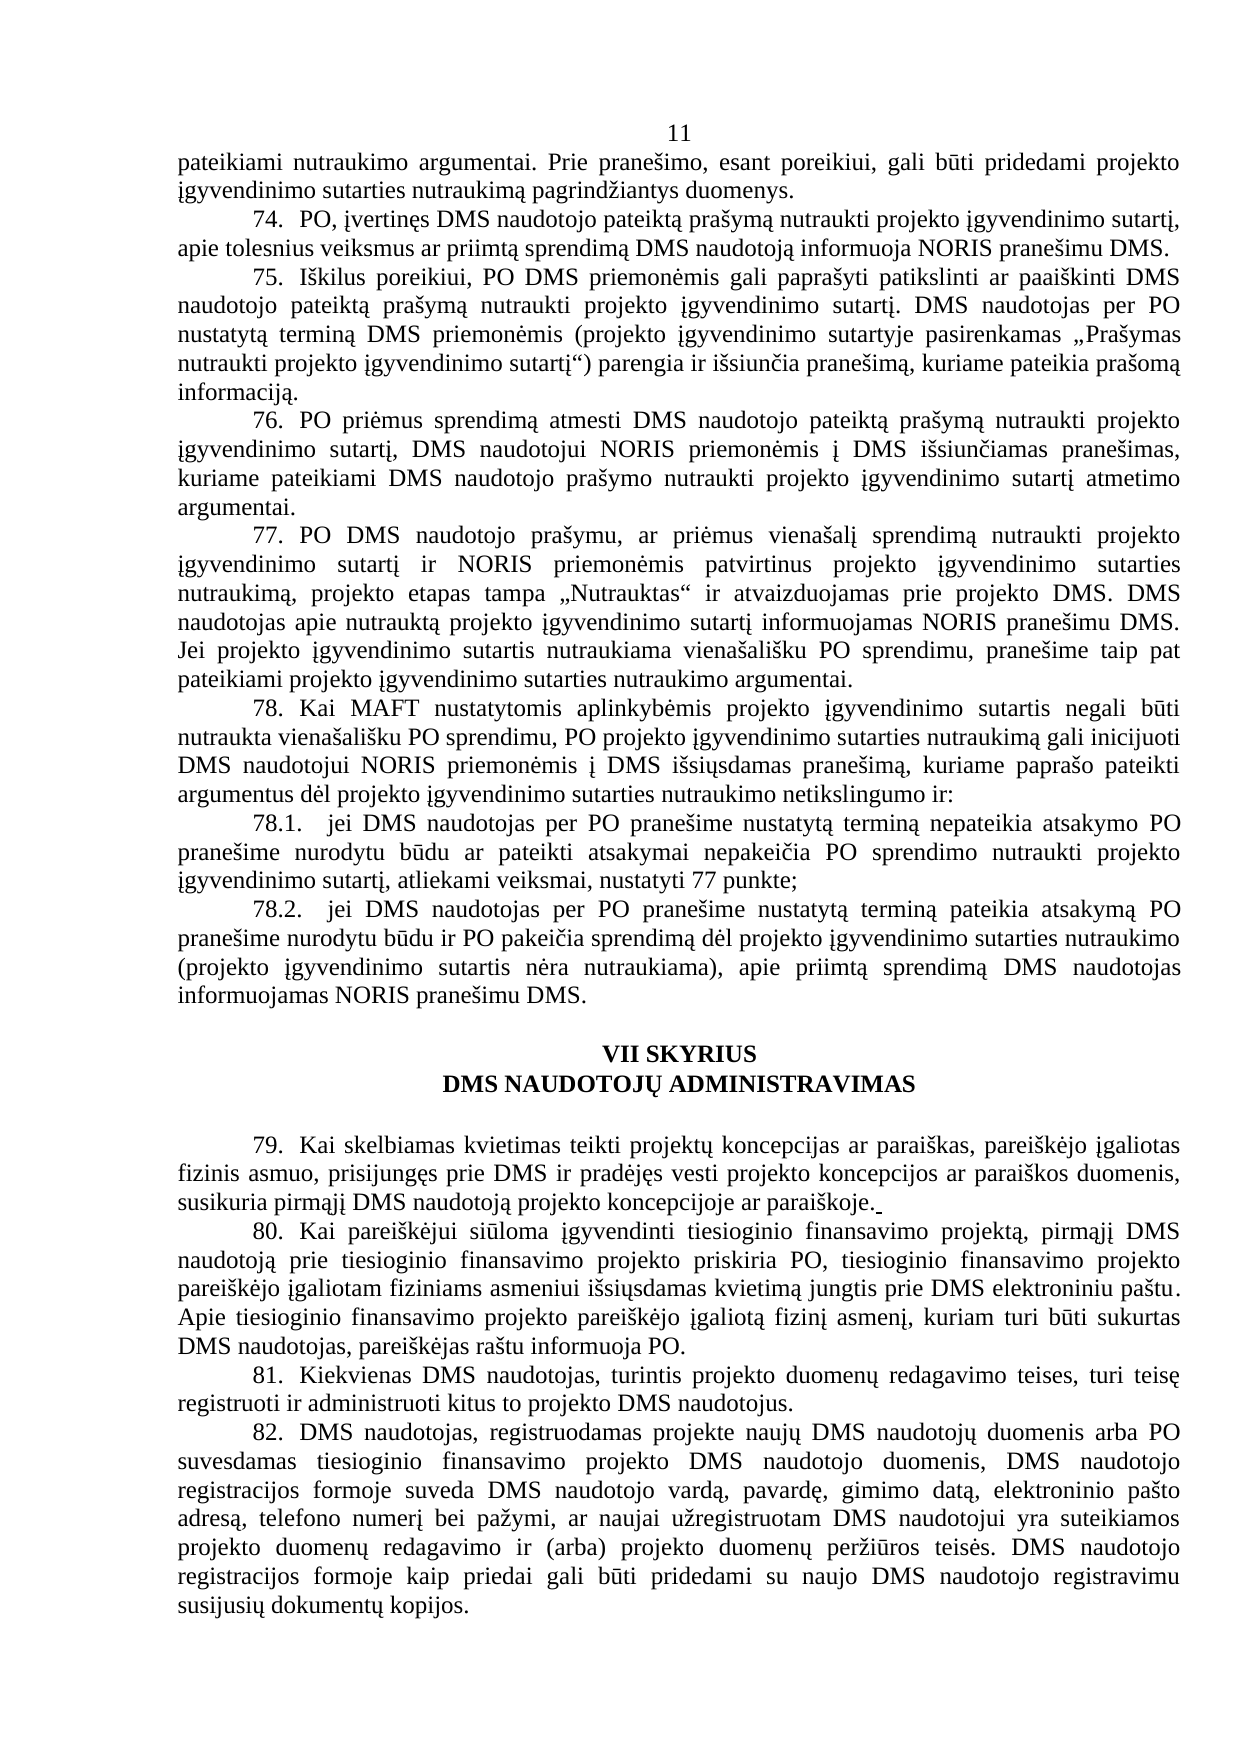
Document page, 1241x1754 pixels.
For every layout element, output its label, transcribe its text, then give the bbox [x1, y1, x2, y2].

text 80. Kai pareiškėjui siūloma įgyvendinti tiesioginio finansavimo projektą, pirmąjį DMS naudotoją prie tiesioginio finansavimo projekto priskiria PO, tiesioginio finansavimo projekto pareiškėjo įgaliotam fiziniams asmeniui išsiųsdamas kvietimą jungtis prie DMS elektroniniu paštu. Apie tiesioginio finansavimo projekto pareiškėjo įgaliotą fizinį asmenį, kuriam turi būti sukurtas DMS naudotojas, pareiškėjas raštu informuoja PO. [177, 1216, 1181, 1360]
text 76. PO priėmus sprendimą atmesti DMS naudotojo pateiktą prašymą nutraukti projekto įgyvendinimo sutartį, DMS naudotojui NORIS priemonėmis į DMS išsiunčiamas pranešimas, kuriame pateikiami DMS naudotojo prašymo nutraukti projekto įgyvendinimo sutartį atmetimo argumentai. [177, 406, 1181, 521]
text 78. Kai MAFT nustatytomis aplinkybėmis projekto įgyvendinimo sutartis negali būti nutraukta vienašališku PO sprendimu, PO projekto įgyvendinimo sutarties nutraukimą gali inicijuoti DMS naudotojui NORIS priemonėmis į DMS išsiųsdamas pranešimą, kuriame paprašo pateikti argumentus dėl projekto įgyvendinimo sutarties nutraukimo netikslingumo ir: [177, 693, 1181, 808]
text 79. Kai skelbiamas kvietimas teikti projektų koncepcijas ar paraiškas, pareiškėjo įgaliotas fizinis asmuo, prisijungęs prie DMS ir pradėjęs vesti projekto koncepcijos ar paraiškos duomenis, susikuria pirmąjį DMS naudotoją projekto koncepcijoje ar paraiškoje. [177, 1130, 1181, 1216]
text pateikiami nutraukimo argumentai. Prie pranešimo, esant poreikiui, gali būti pridedami projekto įgyvendinimo sutarties nutraukimą pagrindžiantys duomenys. [177, 147, 1181, 204]
text 74. PO, įvertinęs DMS naudotojo pateiktą prašymą nutraukti projekto įgyvendinimo sutartį, apie tolesnius veiksmus ar priimtą sprendimą DMS naudotoją informuoja NORIS pranešimu DMS. [177, 204, 1181, 262]
text VII SKYRIUS [177, 1039, 1181, 1068]
text 78.1. jei DMS naudotojas per PO pranešime nustatytą terminą nepateikia atsakymo PO pranešime nurodytu būdu ar pateikti atsakymai nepakeičia PO sprendimo nutraukti projekto įgyvendinimo sutartį, atliekami veiksmai, nustatyti 77 punkte; [177, 808, 1181, 894]
text 78.2. jei DMS naudotojas per PO pranešime nustatytą terminą pateikia atsakymą PO pranešime nurodytu būdu ir PO pakeičia sprendimą dėl projekto įgyvendinimo sutarties nutraukimo (projekto įgyvendinimo sutartis nėra nutraukiama), apie priimtą sprendimą DMS naudotojas informuojamas NORIS pranešimu DMS. [177, 894, 1181, 1009]
text 82. DMS naudotojas, registruodamas projekte naujų DMS naudotojų duomenis arba PO suvesdamas tiesioginio finansavimo projekto DMS naudotojo duomenis, DMS naudotojo registracijos formoje suveda DMS naudotojo vardą, pavardę, gimimo datą, elektroninio pašto adresą, telefono numerį bei pažymi, ar naujai užregistruotam DMS naudotojui yra suteikiamos projekto duomenų redagavimo ir (arba) projekto duomenų peržiūros teisės. DMS naudotojo registracijos formoje kaip priedai gali būti pridedami su naujo DMS naudotojo registravimu susijusių dokumentų kopijos. [177, 1417, 1181, 1618]
text DMS NAUDOTOJŲ ADMINISTRAVIMAS [177, 1069, 1181, 1098]
text 81. Kiekvienas DMS naudotojas, turintis projekto duomenų redagavimo teises, turi teisę registruoti ir administruoti kitus to projekto DMS naudotojus. [177, 1360, 1181, 1417]
text 77. PO DMS naudotojo prašymu, ar priėmus vienašalį sprendimą nutraukti projekto įgyvendinimo sutartį ir NORIS priemonėmis patvirtinus projekto įgyvendinimo sutarties nutraukimą, projekto etapas tampa „Nutrauktas“ ir atvaizduojamas prie projekto DMS. DMS naudotojas apie nutrauktą projekto įgyvendinimo sutartį informuojamas NORIS pranešimu DMS. Jei projekto įgyvendinimo sutartis nutraukiama vienašališku PO sprendimu, pranešime taip pat pateikiami projekto įgyvendinimo sutarties nutraukimo argumentai. [177, 521, 1181, 693]
text 75. Iškilus poreikiui, PO DMS priemonėmis gali paprašyti patikslinti ar paaiškinti DMS naudotojo pateiktą prašymą nutraukti projekto įgyvendinimo sutartį. DMS naudotojas per PO nustatytą terminą DMS priemonėmis (projekto įgyvendinimo sutartyje pasirenkamas „Prašymas nutraukti projekto įgyvendinimo sutartį“) parengia ir išsiunčia pranešimą, kuriame pateikia prašomą informaciją. [177, 262, 1181, 406]
